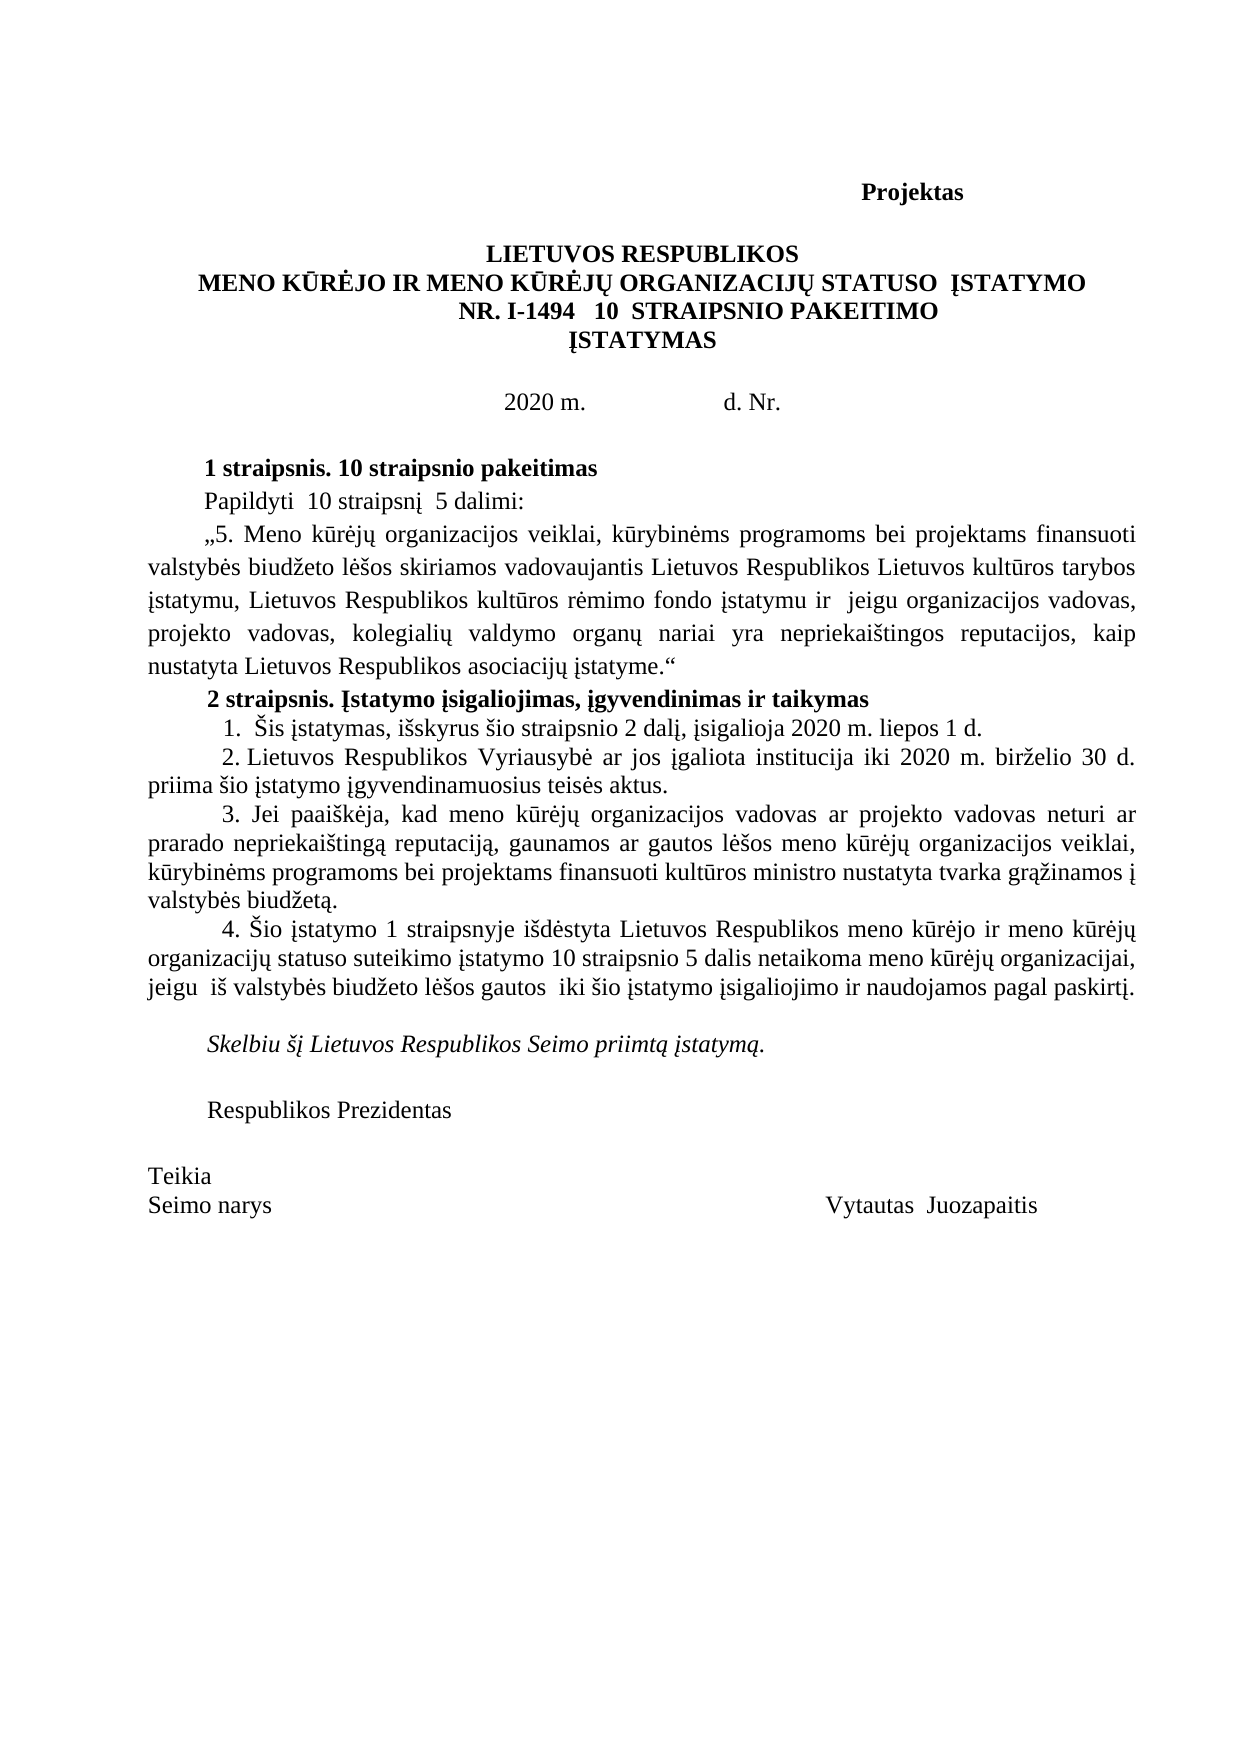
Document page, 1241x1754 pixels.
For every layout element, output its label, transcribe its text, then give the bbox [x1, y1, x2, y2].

text „5. Meno kūrėjų organizacijos veiklai, kūrybinėms programoms bei projektams finansuoti valstybės biudžeto lėšos skiriamos vadovaujantis Lietuvos Respublikos Lietuvos kultūros tarybos įstatymu, Lietuvos Respublikos kultūros rėmimo fondo įstatymu ir jeigu organizacijos vadovas, projekto vadovas, kolegialių valdymo organų nariai yra nepriekaištingos reputacijos, kaip nustatyta Lietuvos Respublikos asociacijų įstatyme.“ [148, 519, 1137, 680]
text 2020 m. d. Nr. [148, 387, 1137, 416]
text 1 straipsnis. 10 straipsnio pakeitimas [148, 453, 1137, 482]
text 2. Lietuvos Respublikos Vyriausybė ar jos įgaliota institucija iki 2020 m. birželio 30 d. priima šio įstatymo įgyvendinamuosius teisės aktus. [148, 742, 1137, 799]
text ĮSTATYMAS [148, 325, 1137, 354]
text Teikia [148, 1161, 1137, 1190]
text 4. Šio įstatymo 1 straipsnyje išdėstyta Lietuvos Respublikos meno kūrėjo ir meno kūrėjų organizacijų statuso suteikimo įstatymo 10 straipsnio 5 dalis netaikoma meno kūrėjų organizacijai, jeigu iš valstybės biudžeto lėšos gautos iki šio įstatymo įsigaliojimo ir naudojamos pagal paskirtį. [148, 914, 1137, 1000]
text 3. Jei paaiškėja, kad meno kūrėjų organizacijos vadovas ar projekto vadovas neturi ar prarado nepriekaištingą reputaciją, gaunamos ar gautos lėšos meno kūrėjų organizacijos veiklai, kūrybinėms programoms bei projektams finansuoti kultūros ministro nustatyta tvarka grąžinamos į valstybės biudžetą. [148, 799, 1137, 914]
text 1. Šis įstatymas, išskyrus šio straipsnio 2 dalį, įsigalioja 2020 m. liepos 1 d. [223, 713, 1137, 742]
text Respublikos Prezidentas [207, 1095, 1137, 1124]
text NR. I-1494 10 STRAIPSNIO PAKEITIMO [260, 296, 1137, 325]
text Seimo narys Vytautas Juozapaitis [148, 1190, 1137, 1219]
text 2 straipsnis. Įstatymo įsigaliojimas, įgyvendinimas ir taikymas [148, 684, 1137, 713]
text Skelbiu šį Lietuvos Respublikos Seimo priimtą įstatymą. [207, 1029, 1137, 1058]
text Papildyti 10 straipsnį 5 dalimi: [148, 486, 1137, 515]
text Projektas [688, 177, 1137, 206]
text LIETUVOS RESPUBLIKOS MENO KŪRĖJO IR MENO KŪRĖJŲ ORGANIZACIJŲ STATUSO ĮSTATYMO [148, 239, 1137, 296]
